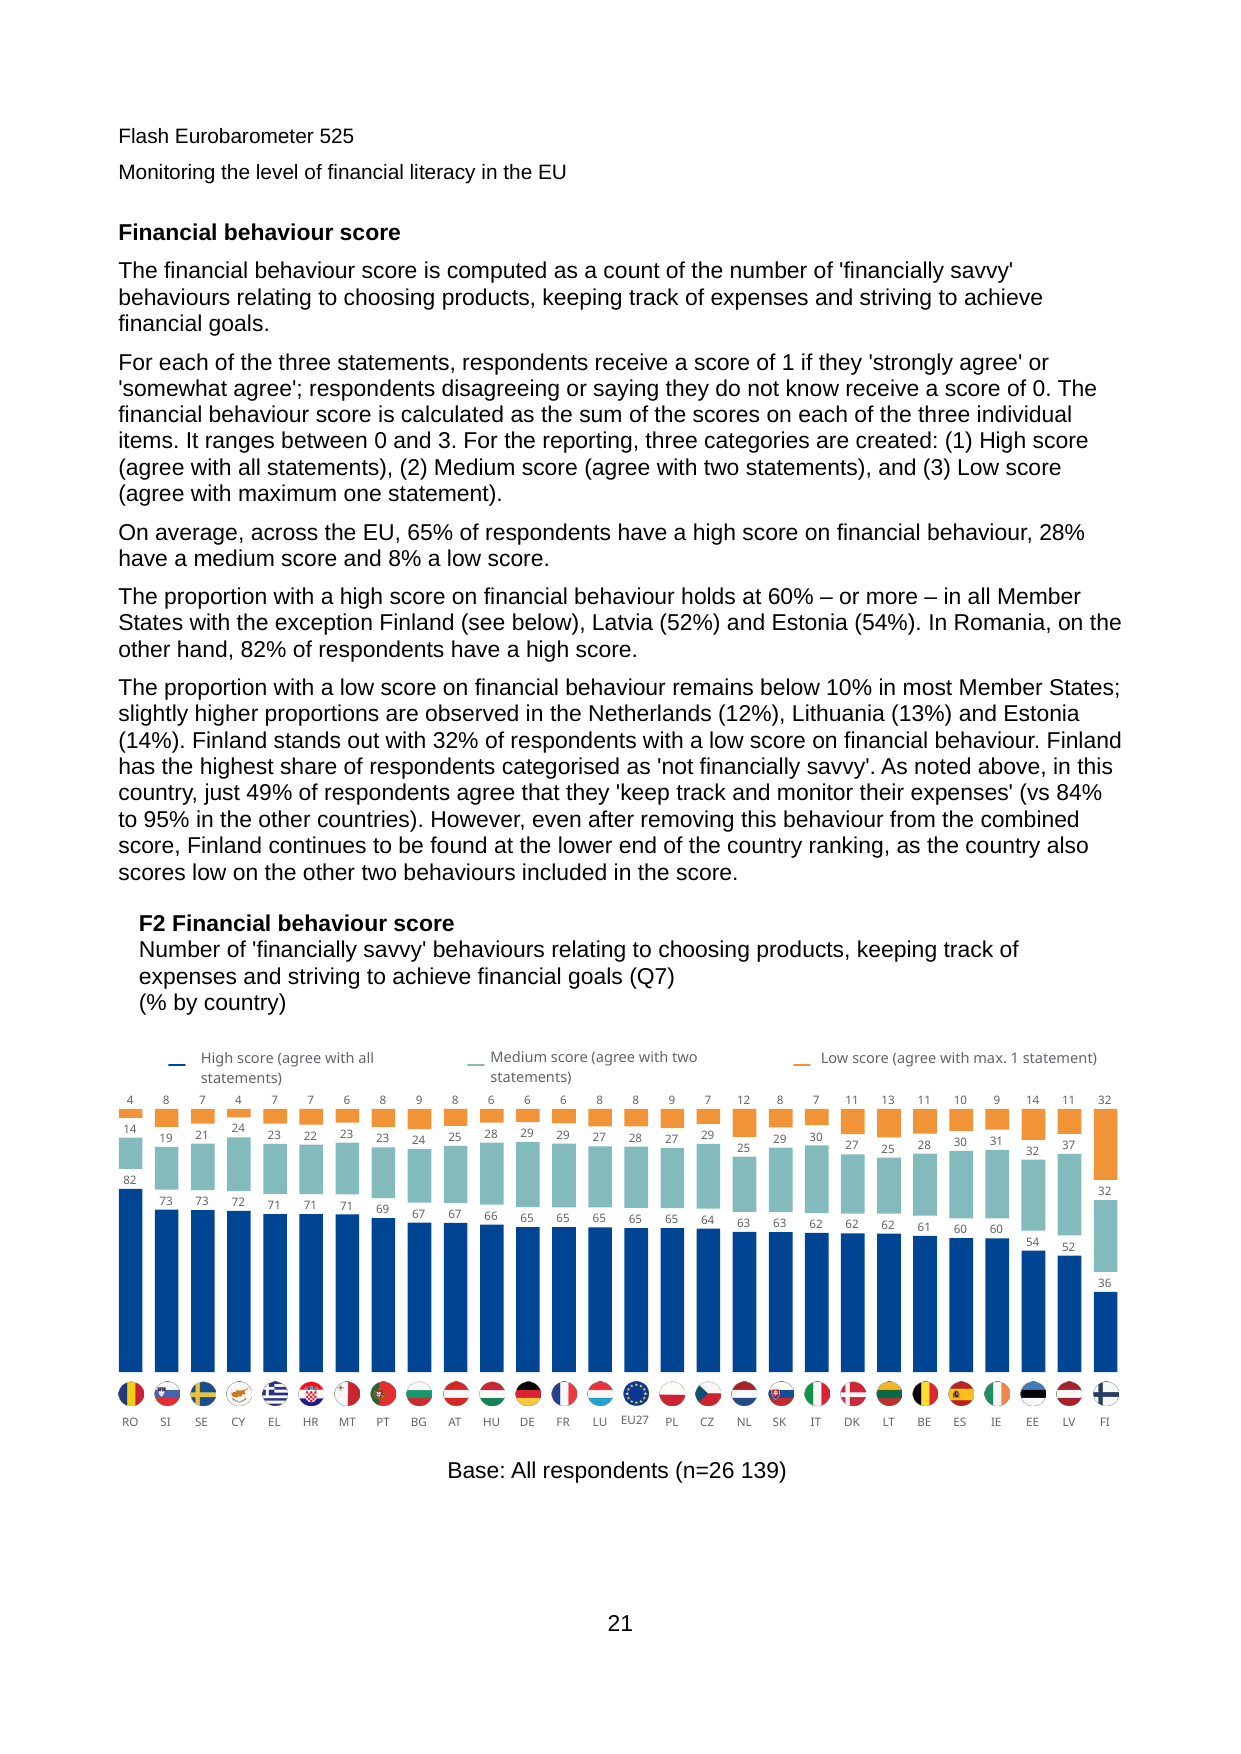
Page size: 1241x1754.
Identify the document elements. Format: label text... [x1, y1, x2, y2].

picture [1056, 1381, 1082, 1406]
picture [370, 1381, 396, 1406]
text The financial behaviour score is computed as a count of the number of 'financially savvy' behaviours relating to choosing products, keeping track of expenses and striving to achieve financial goals. [118, 257, 1122, 337]
picture [912, 1381, 938, 1406]
picture [984, 1381, 1010, 1406]
picture [226, 1381, 252, 1406]
picture [406, 1381, 432, 1406]
picture [659, 1381, 685, 1406]
picture [623, 1381, 649, 1406]
picture [515, 1381, 541, 1406]
picture [298, 1381, 324, 1406]
text The proportion with a low score on financial behaviour remains below 10% in most Member States; slightly higher proportions are observed in the Netherlands (12%), Lithuania (13%) and Estonia (14%). Finland stands out with 32% of respondents with a low score on financial behaviour. Finland has the highest share of respondents categorised as 'not financially savvy'. As noted above, in this country, just 49% of respondents agree that they 'keep track and monitor their expenses' (vs 84% to 95% in the other countries). However, even after removing this behaviour from the combined score, Finland continues to be found at the lower end of the country ranking, as the country also scores low on the other two behaviours included in the score. [118, 674, 1122, 885]
text The proportion with a high score on financial behaviour holds at 60% – or more – in all Member States with the exception Finland (see below), Latvia (52%) and Estonia (54%). In Romania, on the other hand, 82% of respondents have a high score. [118, 583, 1122, 662]
picture [695, 1381, 721, 1406]
picture [551, 1381, 577, 1406]
picture [443, 1381, 469, 1406]
picture [1093, 1381, 1119, 1406]
picture [1020, 1381, 1046, 1406]
picture [804, 1381, 830, 1406]
picture [154, 1381, 180, 1406]
picture [731, 1381, 757, 1406]
picture [262, 1381, 288, 1406]
picture [876, 1381, 902, 1406]
text For each of the three statements, respondents receive a score of 1 if they 'strongly agree' or 'somewhat agree'; respondents disagreeing or saying they do not know receive a score of 0. The financial behaviour score is calculated as the sum of the scores on each of the three individual items. It ranges between 0 and 3. For the reporting, three categories are created: (1) High score (agree with all statements), (2) Medium score (agree with two statements), and (3) Low score (agree with maximum one statement). [118, 348, 1122, 507]
text Financial behaviour score [118, 219, 1122, 246]
picture [479, 1381, 505, 1406]
picture [190, 1381, 216, 1406]
picture [768, 1381, 794, 1406]
picture [840, 1381, 866, 1406]
text On average, across the EU, 65% of respondents have a high score on financial behaviour, 28% have a medium score and 8% a low score. [118, 518, 1122, 571]
picture [334, 1381, 360, 1406]
picture [948, 1381, 974, 1406]
picture [587, 1381, 613, 1406]
picture [118, 1381, 144, 1406]
